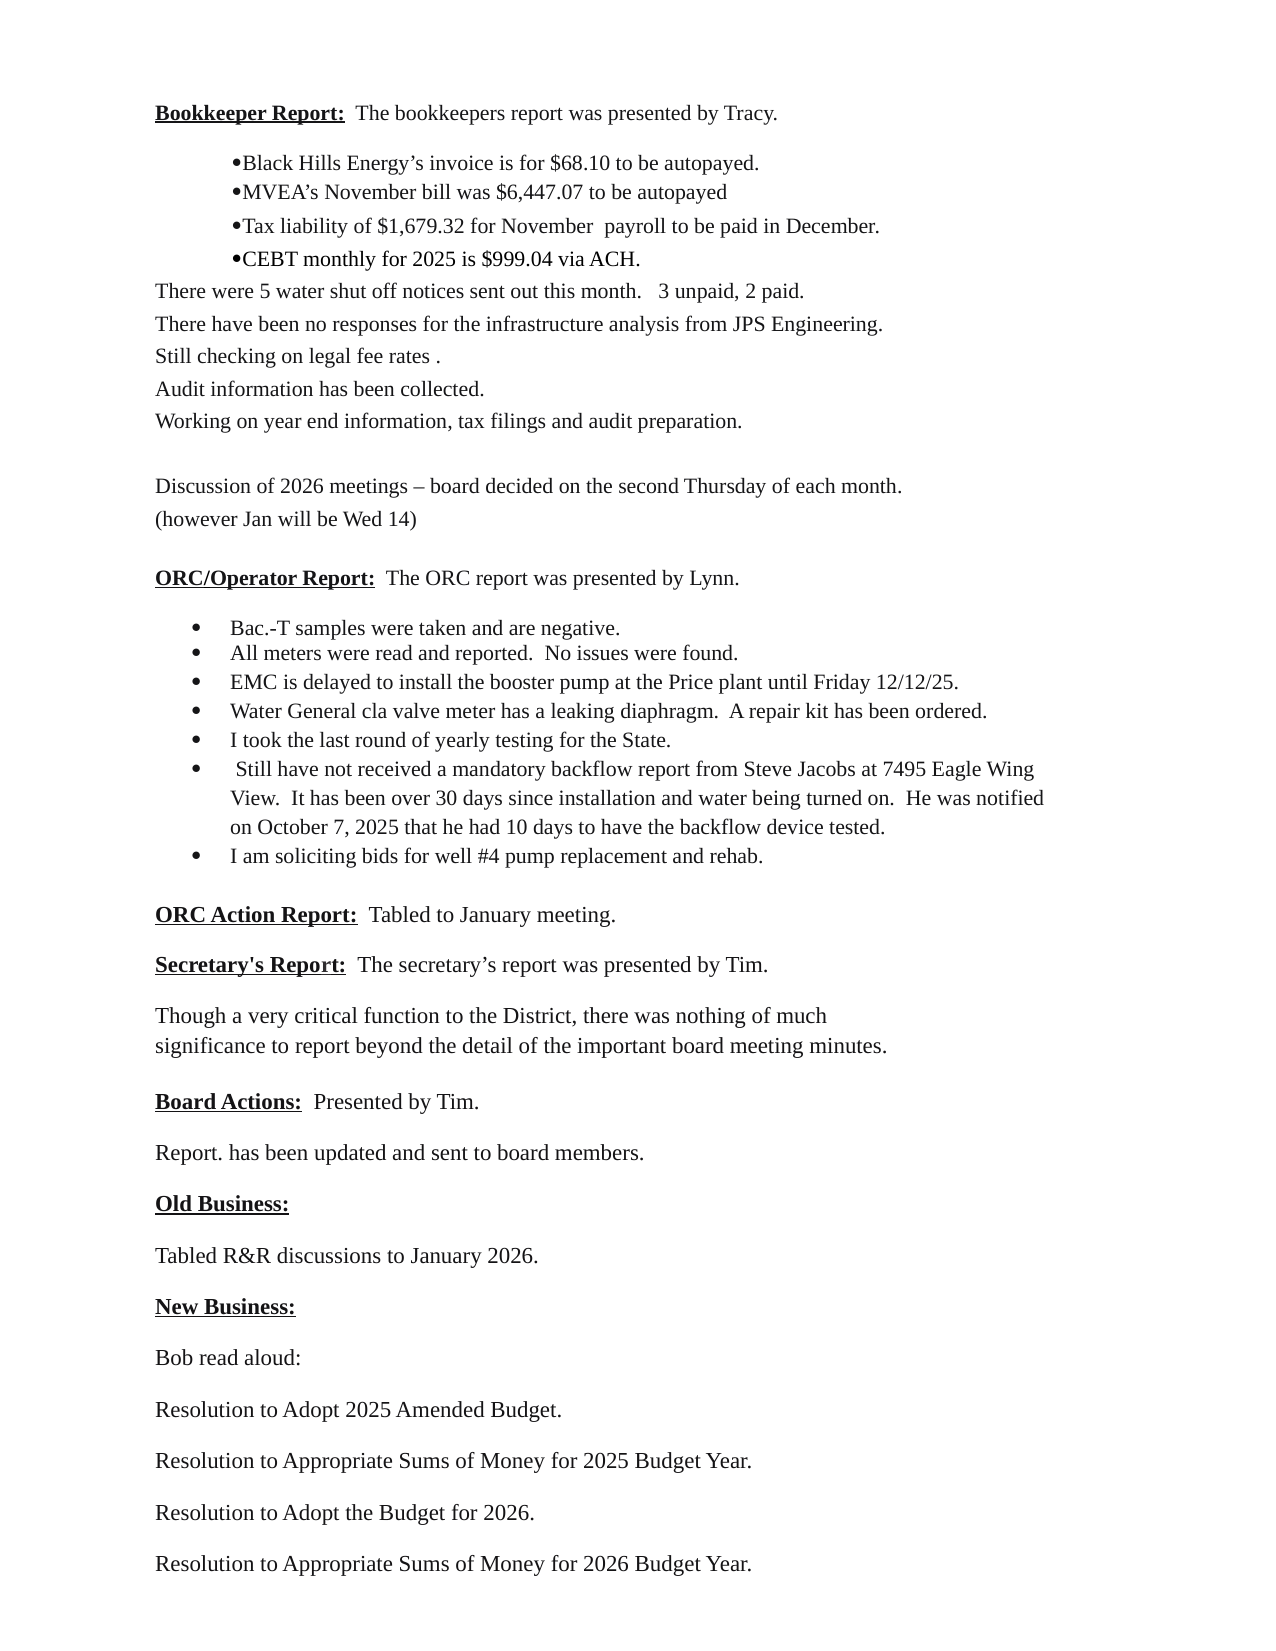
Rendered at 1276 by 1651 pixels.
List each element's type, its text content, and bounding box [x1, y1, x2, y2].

text ORC/Operator Report: The ORC report was presented by Lynn. [155, 565, 971, 590]
text Discussion of 2026 meetings – board decided on the second Thursday of each month. (however Jan will be Wed 14) [155, 468, 970, 533]
text Secretary's Report: The secretary’s report was presented by Tim. [155, 952, 1055, 977]
list Tax liability of $1,679.32 for November payroll to be paid in December. [233, 208, 970, 240]
text Though a very critical function to the District, there was nothing of much significance to report beyond the detail of the important board meeting minutes. [155, 1002, 922, 1059]
text There were 5 water shut off notices sent out this month. 3 unpaid, 2 paid. [155, 273, 970, 305]
text Board Actions: Presented by Tim. [155, 1088, 922, 1114]
text There have been no responses for the infrastructure analysis from JPS Engineering. [155, 305, 970, 338]
list Still have not received a mandatory backflow report from Steve Jacobs at 7495 Eagle Wing View. It has been over 30 days since installation and water being turned on. He was notified on October 7, 2025 that he had 10 days to have the backflow device tested. [192, 756, 1052, 839]
text Old Business: [155, 1190, 922, 1217]
text Report. has been updated and sent to board members. [155, 1139, 922, 1165]
text Resolution to Appropriate Sums of Money for 2026 Budget Year. [155, 1550, 922, 1576]
text ORC Action Report: Tabled to January meeting. [155, 901, 922, 927]
text Resolution to Adopt the Budget for 2026. [155, 1498, 922, 1525]
list CEBT monthly for 2025 is $999.04 via ACH. [233, 240, 970, 273]
list Black Hills Energy’s invoice is for $68.10 to be autopayed. [233, 150, 970, 175]
text Bob read aloud: [155, 1344, 922, 1371]
list Bac.-T samples were taken and are negative. [192, 615, 971, 640]
text Resolution to Appropriate Sums of Money for 2025 Budget Year. [155, 1447, 922, 1473]
list All meters were read and reported. No issues were found. [192, 640, 971, 666]
list I am soliciting bids for well #4 pump replacement and rehab. [192, 843, 1052, 897]
text Resolution to Adopt 2025 Amended Budget. [155, 1396, 922, 1422]
text Tabled R&R discussions to January 2026. [155, 1242, 922, 1268]
list I took the last round of yearly testing for the State. [192, 727, 1052, 752]
text New Business: [155, 1293, 922, 1319]
text Audit information has been collected. [155, 370, 970, 403]
list MVEA’s November bill was $6,447.07 to be autopayed [233, 179, 970, 204]
text Still checking on legal fee rates . [155, 338, 970, 370]
list Water General cla valve meter has a leaking diaphragm. A repair kit has been ordered. [192, 698, 1052, 723]
text Working on year end information, tax filings and audit preparation. [155, 403, 970, 435]
text Bookkeeper Report: The bookkeepers report was presented by Tracy. [155, 101, 970, 125]
list EMC is delayed to install the booster pump at the Price plant until Friday 12/12/25. [192, 669, 971, 694]
